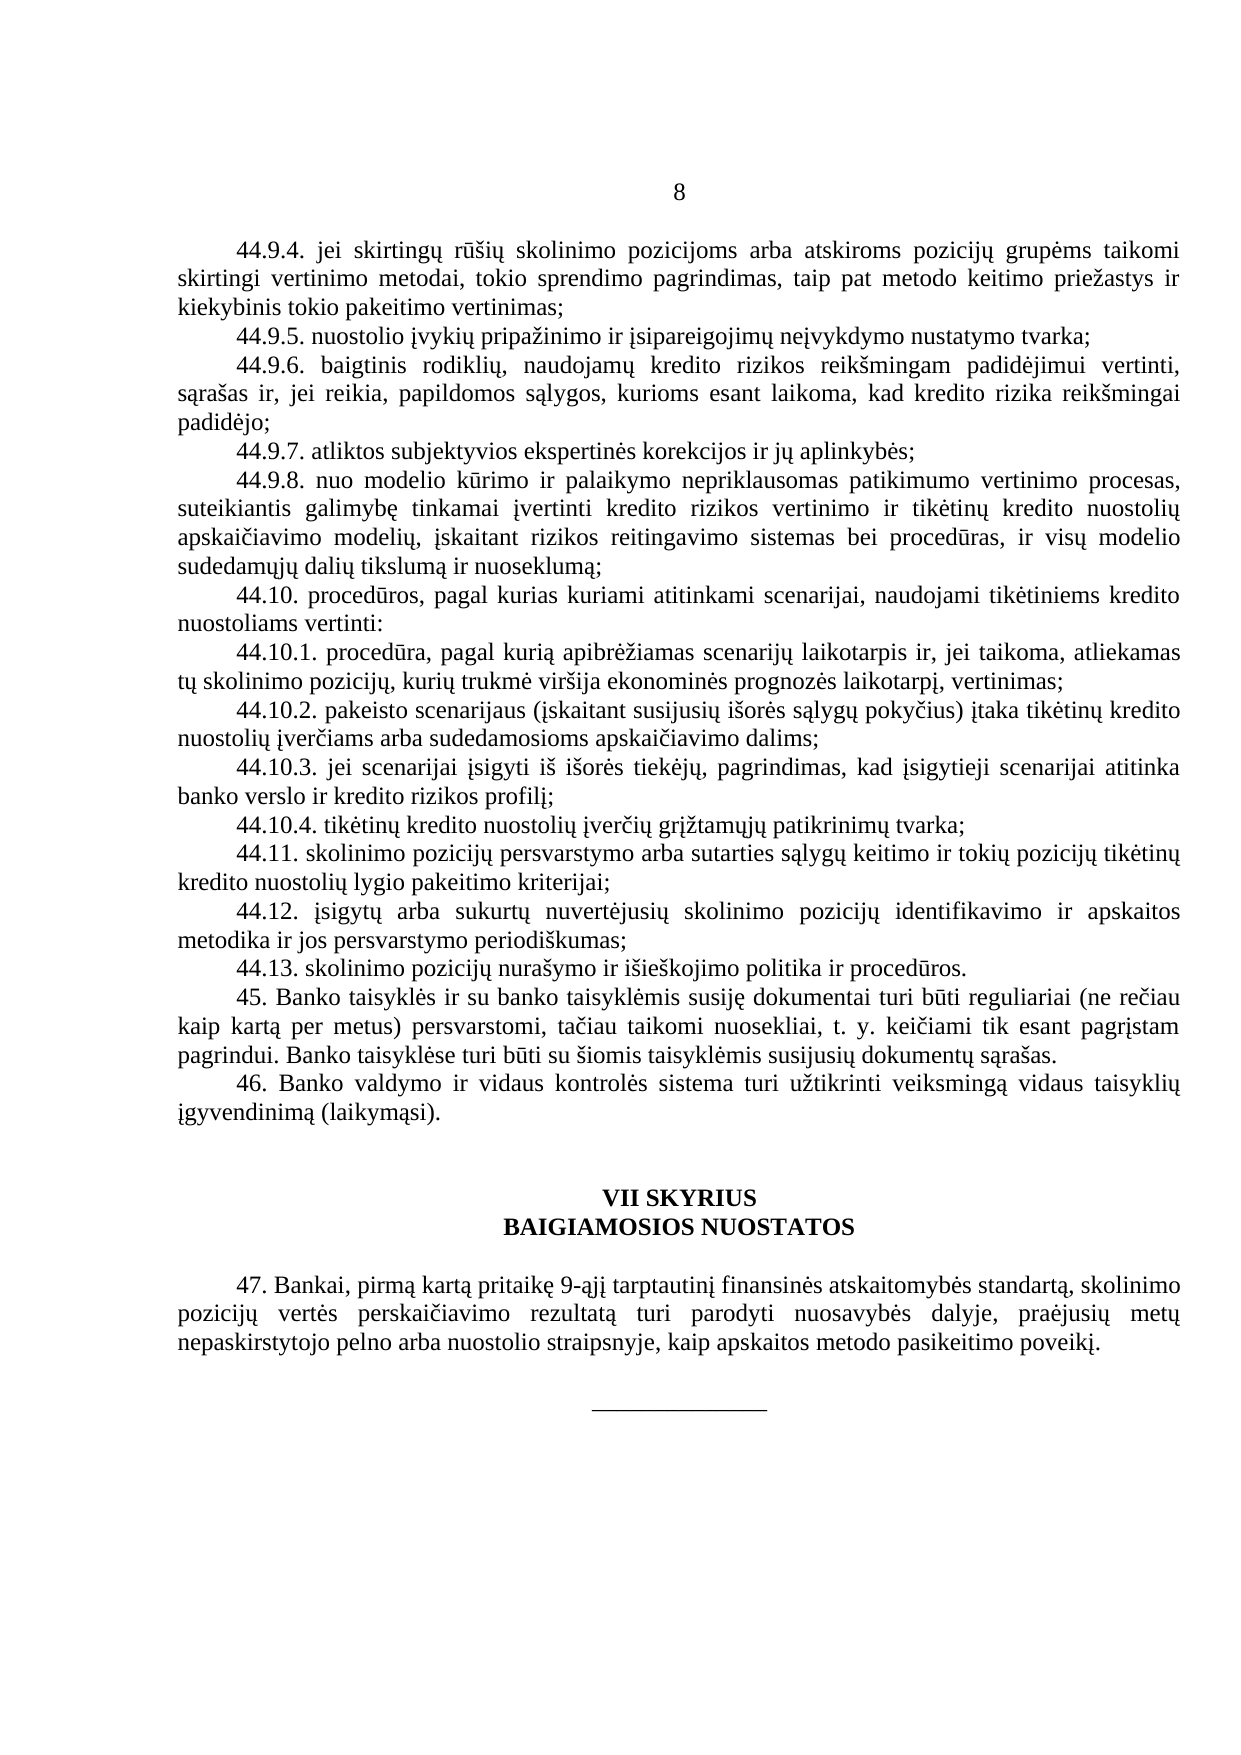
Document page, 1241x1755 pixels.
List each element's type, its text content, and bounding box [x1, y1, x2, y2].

text 44.9.5. nuostolio įvykių pripažinimo ir įsipareigojimų neįvykdymo nustatymo tvarka; [177, 321, 1181, 350]
text 44.13. skolinimo pozicijų nurašymo ir išieškojimo politika ir procedūros. [177, 953, 1181, 982]
text 44.10.1. procedūra, pagal kurią apibrėžiamas scenarijų laikotarpis ir, jei taikoma, atliekamas tų skolinimo pozicijų, kurių trukmė viršija ekonominės prognozės laikotarpį, vertinimas; [177, 637, 1181, 695]
text 44.10.3. jei scenarijai įsigyti iš išorės tiekėjų, pagrindimas, kad įsigytieji scenarijai atitinka banko verslo ir kredito rizikos profilį; [177, 752, 1181, 810]
text 44.10.2. pakeisto scenarijaus (įskaitant susijusių išorės sąlygų pokyčius) įtaka tikėtinų kredito nuostolių įverčiams arba sudedamosioms apskaičiavimo dalims; [177, 695, 1181, 752]
text ______________ [177, 1385, 1181, 1413]
text 47. Bankai, pirmą kartą pritaikę 9-ąjį tarptautinį finansinės atskaitomybės standartą, skolinimo pozicijų vertės perskaičiavimo rezultatą turi parodyti nuosavybės dalyje, praėjusių metų nepaskirstytojo pelno arba nuostolio straipsnyje, kaip apskaitos metodo pasikeitimo poveikį. [177, 1270, 1181, 1356]
text VII skyrius [177, 1183, 1181, 1212]
text 44.12. įsigytų arba sukurtų nuvertėjusių skolinimo pozicijų identifikavimo ir apskaitos metodika ir jos persvarstymo periodiškumas; [177, 896, 1181, 953]
text 44.10.4. tikėtinų kredito nuostolių įverčių grįžtamųjų patikrinimų tvarka; [177, 810, 1181, 838]
text 44.9.4. jei skirtingų rūšių skolinimo pozicijoms arba atskiroms pozicijų grupėms taikomi skirtingi vertinimo metodai, tokio sprendimo pagrindimas, taip pat metodo keitimo priežastys ir kiekybinis tokio pakeitimo vertinimas; [177, 235, 1181, 321]
text 44.9.8. nuo modelio kūrimo ir palaikymo nepriklausomas patikimumo vertinimo procesas, suteikiantis galimybę tinkamai įvertinti kredito rizikos vertinimo ir tikėtinų kredito nuostolių apskaičiavimo modelių, įskaitant rizikos reitingavimo sistemas bei procedūras, ir visų modelio sudedamųjų dalių tikslumą ir nuoseklumą; [177, 465, 1181, 580]
text 44.9.6. baigtinis rodiklių, naudojamų kredito rizikos reikšmingam padidėjimui vertinti, sąrašas ir, jei reikia, papildomos sąlygos, kurioms esant laikoma, kad kredito rizika reikšmingai padidėjo; [177, 350, 1181, 436]
text 44.9.7. atliktos subjektyvios ekspertinės korekcijos ir jų aplinkybės; [177, 436, 1181, 465]
text 44.10. procedūros, pagal kurias kuriami atitinkami scenarijai, naudojami tikėtiniems kredito nuostoliams vertinti: [177, 580, 1181, 637]
text 45. Banko taisyklės ir su banko taisyklėmis susiję dokumentai turi būti reguliariai (ne rečiau kaip kartą per metus) persvarstomi, tačiau taikomi nuosekliai, t. y. keičiami tik esant pagrįstam pagrindui. Banko taisyklėse turi būti su šiomis taisyklėmis susijusių dokumentų sąrašas. [177, 982, 1181, 1068]
text 46. Banko valdymo ir vidaus kontrolės sistema turi užtikrinti veiksmingą vidaus taisyklių įgyvendinimą (laikymąsi). [177, 1068, 1181, 1126]
text 44.11. skolinimo pozicijų persvarstymo arba sutarties sąlygų keitimo ir tokių pozicijų tikėtinų kredito nuostolių lygio pakeitimo kriterijai; [177, 838, 1181, 896]
text Baigiamosios nuostatos [177, 1212, 1181, 1241]
